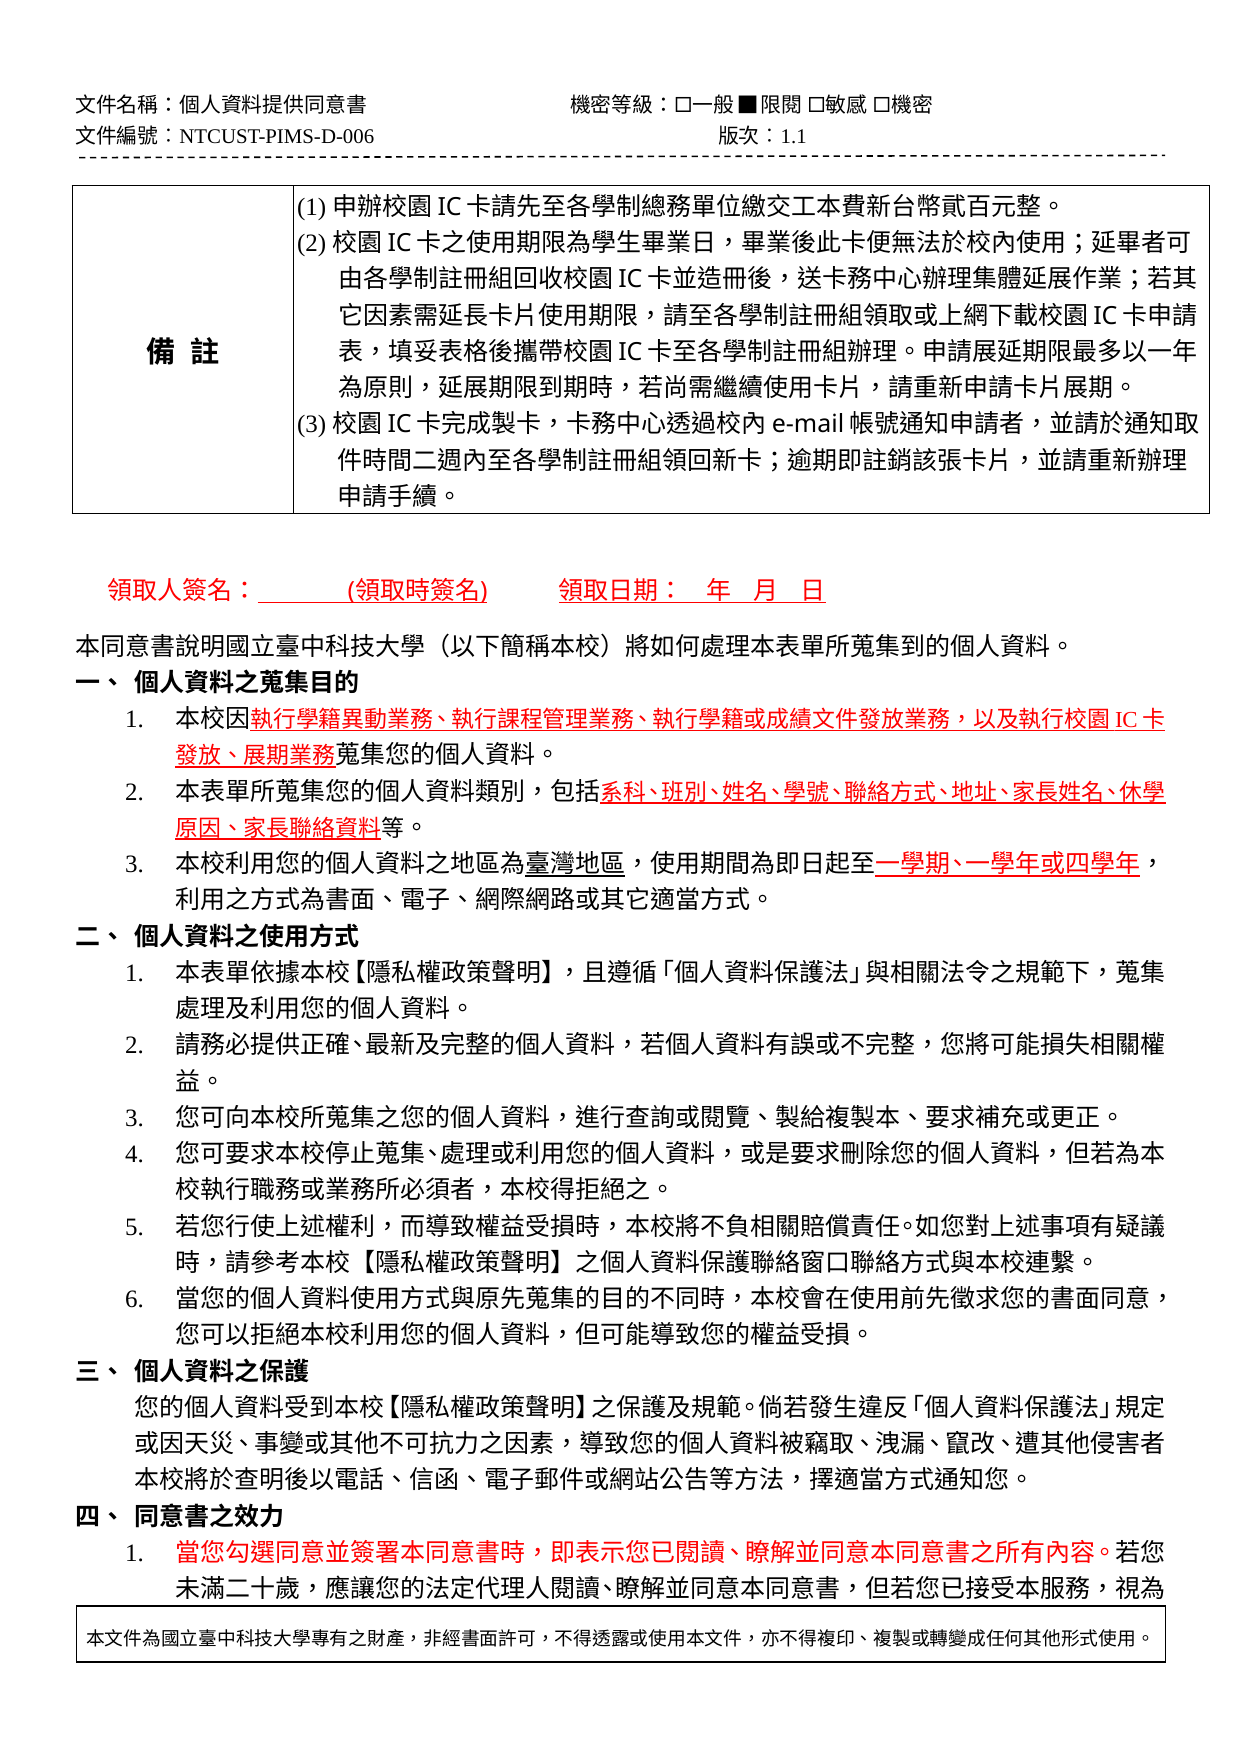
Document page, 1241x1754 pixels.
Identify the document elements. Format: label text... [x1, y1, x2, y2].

list 您可向本校所蒐集之您的個人資料，進行查詢或閱覽、製給複製本、要求補充或更正。 [125, 1097, 1165, 1134]
list 本表單所蒐集您的個人資料類別，包括系科、班別、姓名、學號、聯絡方式、地址、家長姓名、休學原因、家長聯絡資料等。 [125, 771, 1165, 844]
list 本校利用您的個人資料之地區為臺灣地區，使用期間為即日起至一學期、一學年或四學年，利用之方式為書面、電子、網際網路或其它適當方式。 [125, 844, 1165, 916]
list 個人資料之保護 [75, 1351, 1165, 1387]
list 您可要求本校停止蒐集、處理或利用您的個人資料，或是要求刪除您的個人資料，但若為本校執行職務或業務所必須者，本校得拒絕之。 [125, 1134, 1165, 1206]
text 領取人簽名： (領取時簽名) 領取日期： 年 月 日 [75, 570, 1165, 607]
list 本校因執行學籍異動業務、執行課程管理業務、執行學籍或成績文件發放業務，以及執行校園IC卡發放、展期業務蒐集您的個人資料。 [125, 699, 1165, 771]
list 本表單依據本校【隱私權政策聲明】，且遵循「個人資料保護法」與相關法令之規範下，蒐集、處理及利用您的個人資料。 [125, 952, 1165, 1025]
text 您的個人資料受到本校【隱私權政策聲明】之保護及規範。倘若發生違反「個人資料保護法」規定或因天災、事變或其他不可抗力之因素，導致您的個人資料被竊取、洩漏、竄改、遭其他侵害者，本校將於查明後以電話、信函、電子郵件或網站公告等方法，擇適當方式通知您。 [134, 1387, 1165, 1496]
list 個人資料之使用方式 [75, 916, 1165, 952]
list 若您行使上述權利，而導致權益受損時，本校將不負相關賠償責任。如您對上述事項有疑議時，請參考本校【隱私權政策聲明】之個人資料保護聯絡窗口聯絡方式與本校連繫。 [125, 1206, 1165, 1279]
list 同意書之效力 [75, 1496, 1165, 1532]
table_cell 備 註 [73, 186, 293, 513]
list 當您勾選同意並簽署本同意書時，即表示您已閱讀、瞭解並同意本同意書之所有內容。若您未滿二十歲，應讓您的法定代理人閱讀、瞭解並同意本同意書，但若您已接受本服務，視為 [125, 1532, 1165, 1605]
text 本同意書說明國立臺中科技大學（以下簡稱本校）將如何處理本表單所蒐集到的個人資料。 [75, 626, 1165, 662]
list 當您的個人資料使用方式與原先蒐集的目的不同時，本校會在使用前先徵求您的書面同意，您可以拒絕本校利用您的個人資料，但可能導致您的權益受損。 [125, 1279, 1165, 1351]
list 個人資料之蒐集目的 [75, 662, 1165, 699]
table_cell (1) 申辦校園IC卡請先至各學制總務單位繳交工本費新台幣貮百元整。 (2) 校園IC卡之使用期限為學生畢業日，畢業後此卡便無法於校內使用；延畢者可由各學制註冊組回收校園IC卡並造冊後，送卡務中心辦理集體延展作業；若其它因素需延長卡片使用期限，請至各學制註冊組領取或上網下載校園IC卡申請表，填妥表格後攜帶校園IC卡至各學制註冊組辦理。申請展延期限最多以一年為原則，延展期限到期時，若尚需繼續使用卡片，請重新申請卡片展期。 (3) 校園IC卡完成製卡，卡務中心透過校內e-mail帳號通知申請者，並請於通知取件時間二週內至各學制註冊組領回新卡；逾期即註銷該張卡片，並請重新辦理申請手續。 [294, 186, 1209, 513]
list 請務必提供正確、最新及完整的個人資料，若個人資料有誤或不完整，您將可能損失相關權益。 [125, 1025, 1165, 1097]
